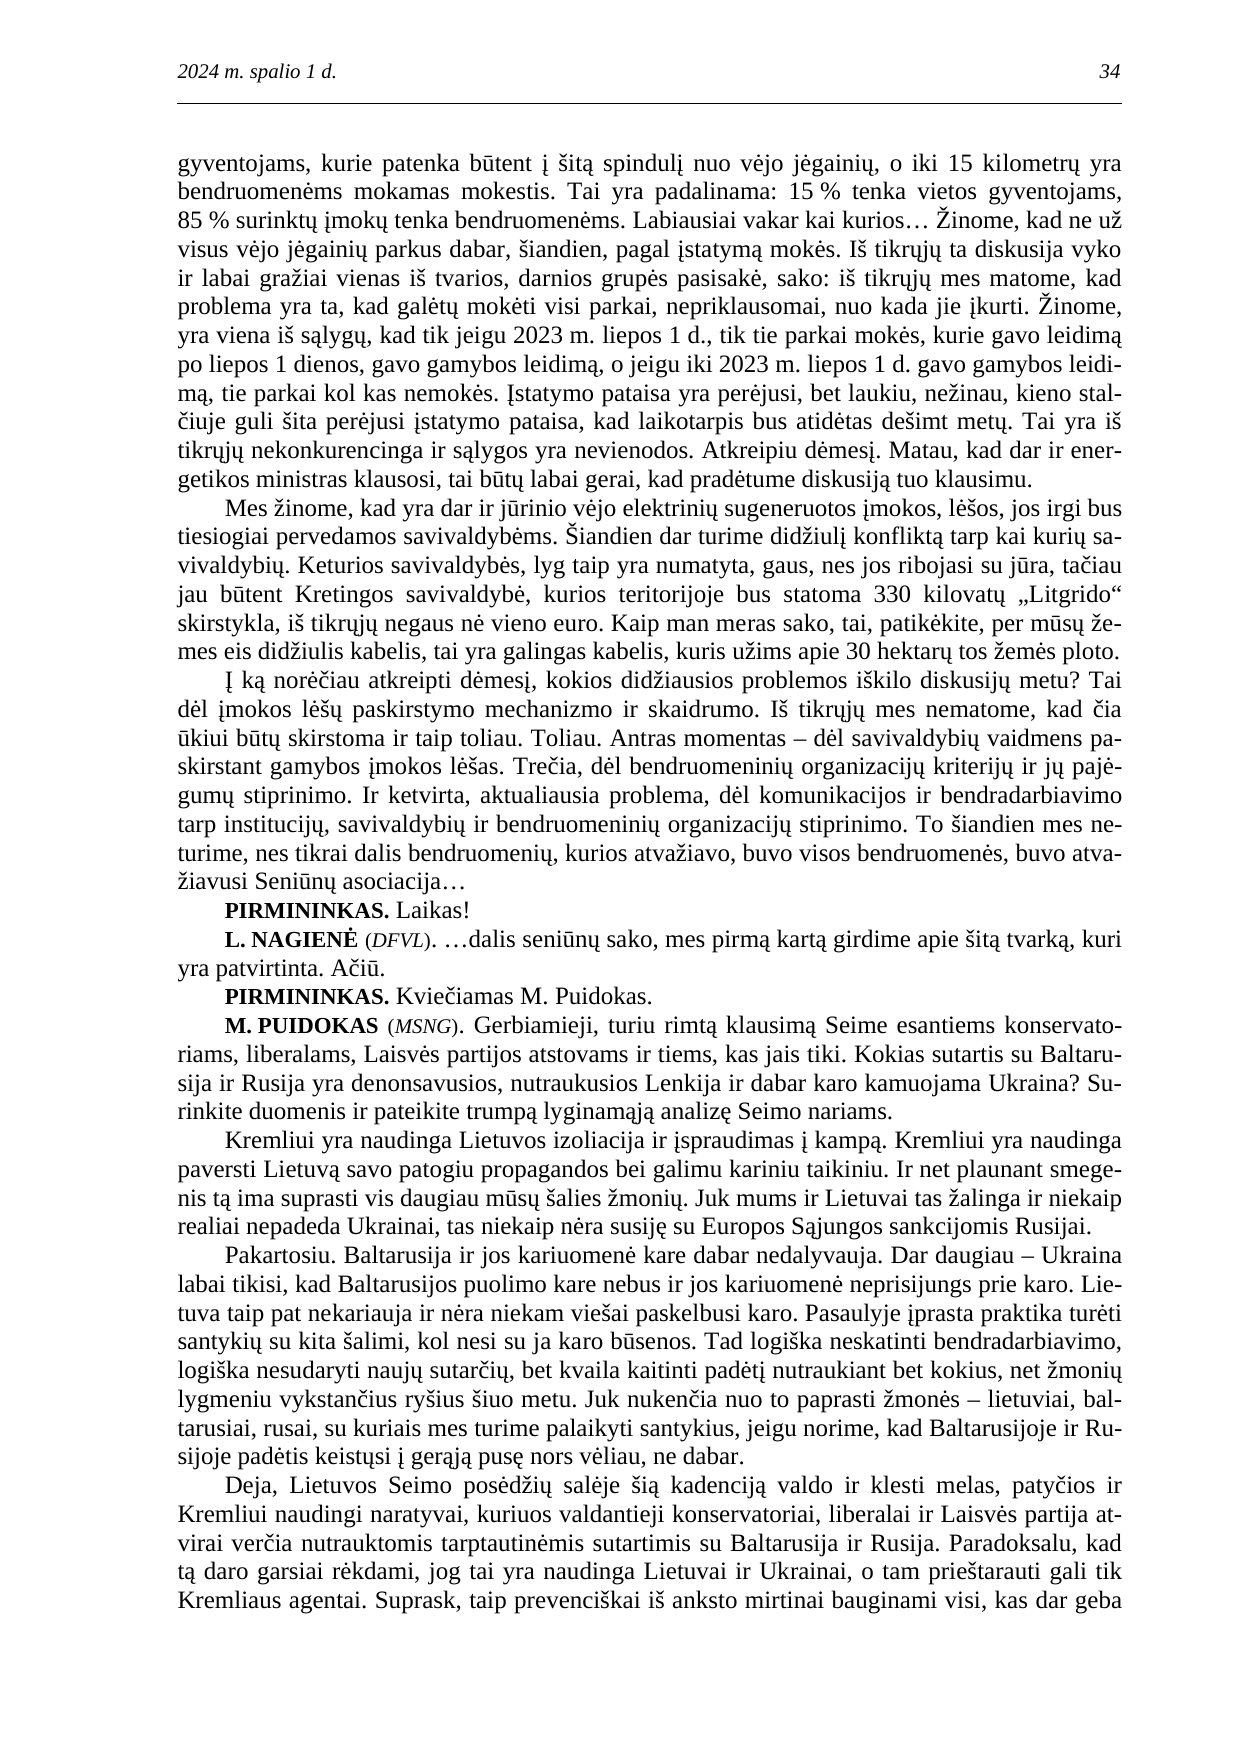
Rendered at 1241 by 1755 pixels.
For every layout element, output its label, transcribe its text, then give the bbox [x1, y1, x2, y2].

text Mes ži­no­me, kad yra dar ir jū­ri­nio vė­jo elek­tri­nių su­ge­ne­ruo­tos įmo­kos, lė­šos, jos ir­gi bus tie­sio­giai per­ve­da­mos sa­vi­val­dy­bėms. Šian­dien dar tu­ri­me di­džiu­lį kon­flik­tą tarp kai ku­rių sa­vi­val­dy­bių. Ke­tu­rios sa­vi­val­dy­bės, lyg taip yra nu­ma­ty­ta, gaus, nes jos ri­bo­ja­si su jū­ra, ta­čiau jau bū­tent Kre­tin­gos sa­vi­val­dy­bė, ku­rios te­ri­to­ri­jo­je bus sta­to­ma 330 ki­lo­va­tų „Lit­gri­do“ skirs­tyk­la, iš tik­rų­jų ne­gaus nė vie­no eu­ro. Kaip man me­ras sa­ko, tai, pa­ti­kė­ki­te, per mū­sų že­mes eis di­džiu­lis ka­be­lis, tai yra ga­lin­gas ka­be­lis, ku­ris užims apie 30 hek­ta­rų tos že­mės plo­to. [177, 493, 1122, 665]
text De­ja, Lie­tu­vos Sei­mo po­sė­džių sa­lė­je šią ka­den­ci­ją val­do ir kles­ti me­las, pa­ty­čios ir Krem­liui nau­din­gi na­ra­ty­vai, ku­riuos val­dan­tie­ji kon­ser­va­to­riai, li­be­ra­lai ir Lais­vės par­ti­ja at­vi­rai ver­čia nu­trauk­to­mis tarp­tau­ti­nė­mis su­tar­ti­mis su Bal­ta­ru­si­ja ir Ru­si­ja. Pa­ra­dok­sa­lu, kad tą da­ro gar­siai rėk­da­mi, jog tai yra nau­din­ga Lie­tu­vai ir Uk­rai­nai, o tam prieš­ta­rau­ti ga­li tik Krem­liaus agen­tai. Su­prask, taip pre­ven­ciš­kai iš anks­to mir­ti­nai bau­gi­na­mi vi­si, kas dar ge­ba [177, 1470, 1122, 1614]
text Krem­liui yra nau­din­ga Lie­tu­vos izo­lia­ci­ja ir įsprau­di­mas į kam­pą. Krem­liui yra nau­din­ga pa­vers­ti Lie­tu­vą sa­vo pa­to­giu pro­pa­gan­dos bei ga­li­mu ka­ri­niu tai­ki­niu. Ir net plau­nant sme­ge­nis tą ima su­pras­ti vis dau­giau mū­sų ša­lies žmo­nių. Juk mums ir Lie­tu­vai tas ža­lin­ga ir nie­kaip re­a­liai ne­pa­de­da Uk­rai­nai, tas nie­kaip nė­ra su­si­ję su Eu­ro­pos Są­jun­gos sank­ci­jo­mis Ru­si­jai. [177, 1125, 1122, 1240]
text Į ką no­rė­čiau at­kreip­ti dė­me­sį, ko­kios di­džiau­sios pro­ble­mos iš­ki­lo dis­ku­si­jų me­tu? Tai dėl įmo­kos lė­šų pa­skirs­ty­mo me­cha­niz­mo ir skaid­ru­mo. Iš tik­rų­jų mes ne­ma­to­me, kad čia ūkiui bū­tų skirs­to­ma ir taip to­liau. To­liau. Ant­ras mo­men­tas – dėl sa­vi­val­dy­bių vaid­mens pa­skirs­tant ga­my­bos įmo­kos lė­šas. Tre­čia, dėl ben­druo­me­ni­nių or­ga­ni­za­ci­jų kri­te­ri­jų ir jų pa­jė­gu­mų stip­ri­ni­mo. Ir ket­vir­ta, ak­tu­a­liau­sia pro­ble­ma, dėl ko­mu­ni­ka­ci­jos ir ben­dra­dar­bia­vi­mo tarp ins­ti­tu­ci­jų, sa­vi­val­dy­bių ir ben­druo­me­ni­nių or­ga­ni­za­ci­jų stip­ri­ni­mo. To šian­dien mes ne­tu­ri­me, nes tik­rai da­lis ben­druo­me­nių, ku­rios at­va­žia­vo, bu­vo vi­sos ben­druo­me­nės, bu­vo at­va­žia­vu­si Se­niū­nų aso­cia­ci­ja… [177, 665, 1122, 895]
text PIRMININKAS. Lai­kas! [177, 895, 1122, 924]
text M. PUIDOKAS (MSNG). Ger­bia­mie­ji, tu­riu rim­tą klau­si­mą Sei­me esan­tiems kon­ser­va­to­riams, li­be­ra­lams, Lais­vės par­ti­jos at­sto­vams ir tiems, kas jais ti­ki. Ko­kias su­tar­tis su Bal­ta­ru­si­ja ir Ru­si­ja yra de­non­sa­vu­sios, nu­trau­ku­sios Len­ki­ja ir da­bar ka­ro ka­muo­ja­ma Uk­rai­na? Su­rin­ki­te duo­me­nis ir pa­tei­ki­te trum­pą ly­gi­na­mą­ją ana­li­zę Sei­mo na­riams. [177, 1010, 1122, 1125]
text gy­ven­to­jams, ku­rie pa­ten­ka bū­tent į ši­tą spin­du­lį nuo vė­jo jė­gai­nių, o iki 15 ki­lo­met­rų yra ben­druo­me­nėms mo­ka­mas mo­kes­tis. Tai yra pa­da­li­na­ma: 15 % ten­ka vie­tos gy­ven­to­jams, 85 % su­rink­tų įmo­kų ten­ka ben­druo­me­nėms. La­biau­siai va­kar kai ku­rios… Ži­no­me, kad ne už vi­sus vė­jo jė­gai­nių par­kus da­bar, šian­dien, pa­gal įsta­ty­mą mo­kės. Iš tik­rų­jų ta dis­ku­si­ja vy­ko ir la­bai gra­žiai vie­nas iš tva­rios, dar­nios gru­pės pa­si­sa­kė, sa­ko: iš tik­rų­jų mes ma­to­me, kad pro­ble­ma yra ta, kad ga­lė­tų mo­kė­ti vi­si par­kai, ne­pri­klau­so­mai, nuo ka­da jie įkur­ti. Ži­no­me, yra vie­na iš są­ly­gų, kad tik jei­gu 2023 m. lie­pos 1 d., tik tie par­kai mo­kės, ku­rie ga­vo lei­di­mą po lie­pos 1 die­nos, ga­vo ga­my­bos lei­di­mą, o jei­gu iki 2023 m. lie­pos 1 d. ga­vo ga­my­bos lei­di­mą, tie par­kai kol kas ne­mo­kės. Įsta­ty­mo pa­tai­sa yra per­ėju­si, bet lau­kiu, ne­ži­nau, kie­no stal­čiu­je gu­li ši­ta per­ėju­si įsta­ty­mo pa­tai­sa, kad lai­ko­tar­pis bus ati­dė­tas de­šimt me­tų. Tai yra iš tik­rų­jų ne­kon­ku­ren­cin­ga ir są­ly­gos yra ne­vie­no­dos. At­krei­piu dė­me­sį. Ma­tau, kad dar ir ener­ge­ti­kos mi­nist­ras klau­so­si, tai bū­tų la­bai ge­rai, kad pra­dė­tu­me dis­ku­si­ją tuo klau­si­mu. [177, 148, 1122, 493]
text Pa­kar­to­siu. Bal­ta­ru­si­ja ir jos ka­riuo­me­nė ka­re da­bar ne­da­ly­vau­ja. Dar dau­giau – Uk­rai­na la­bai ti­ki­si, kad Bal­ta­ru­si­jos puo­li­mo ka­re ne­bus ir jos ka­riuo­me­nė ne­pri­si­jungs prie ka­ro. Lie­tu­va taip pat ne­ka­riau­ja ir nė­ra nie­kam vie­šai pa­skel­bu­si ka­ro. Pa­sau­ly­je įpras­ta prak­ti­ka tu­rė­ti san­ty­kių su ki­ta ša­li­mi, kol ne­si su ja ka­ro bū­se­nos. Tad lo­giš­ka ne­ska­tin­ti ben­dra­dar­bia­vi­mo, lo­giš­ka ne­su­da­ry­ti nau­jų su­tar­čių, bet kvai­la kai­tin­ti pa­dė­tį nu­trau­kiant bet ko­kius, net žmo­nių lyg­me­niu vyks­tan­čius ry­šius šiuo me­tu. Juk nu­ken­čia nuo to pa­pras­ti žmo­nės – lie­tu­viai, bal­ta­ru­siai, ru­sai, su ku­riais mes tu­ri­me pa­lai­ky­ti san­ty­kius, jei­gu no­ri­me, kad Bal­ta­ru­si­jo­je ir Ru­si­jo­je pa­dė­tis keis­tų­si į ge­rą­ją pu­sę nors vė­liau, ne da­bar. [177, 1240, 1122, 1470]
text L. NAGIENĖ (DFVL). …da­lis se­niū­nų sa­ko, mes pir­mą kar­tą gir­di­me apie ši­tą tvar­ką, ku­ri yra pa­tvir­tin­ta. Ačiū. [177, 924, 1122, 981]
text PIRMININKAS. Kvie­čia­mas M. Pui­do­kas. [177, 981, 1122, 1010]
